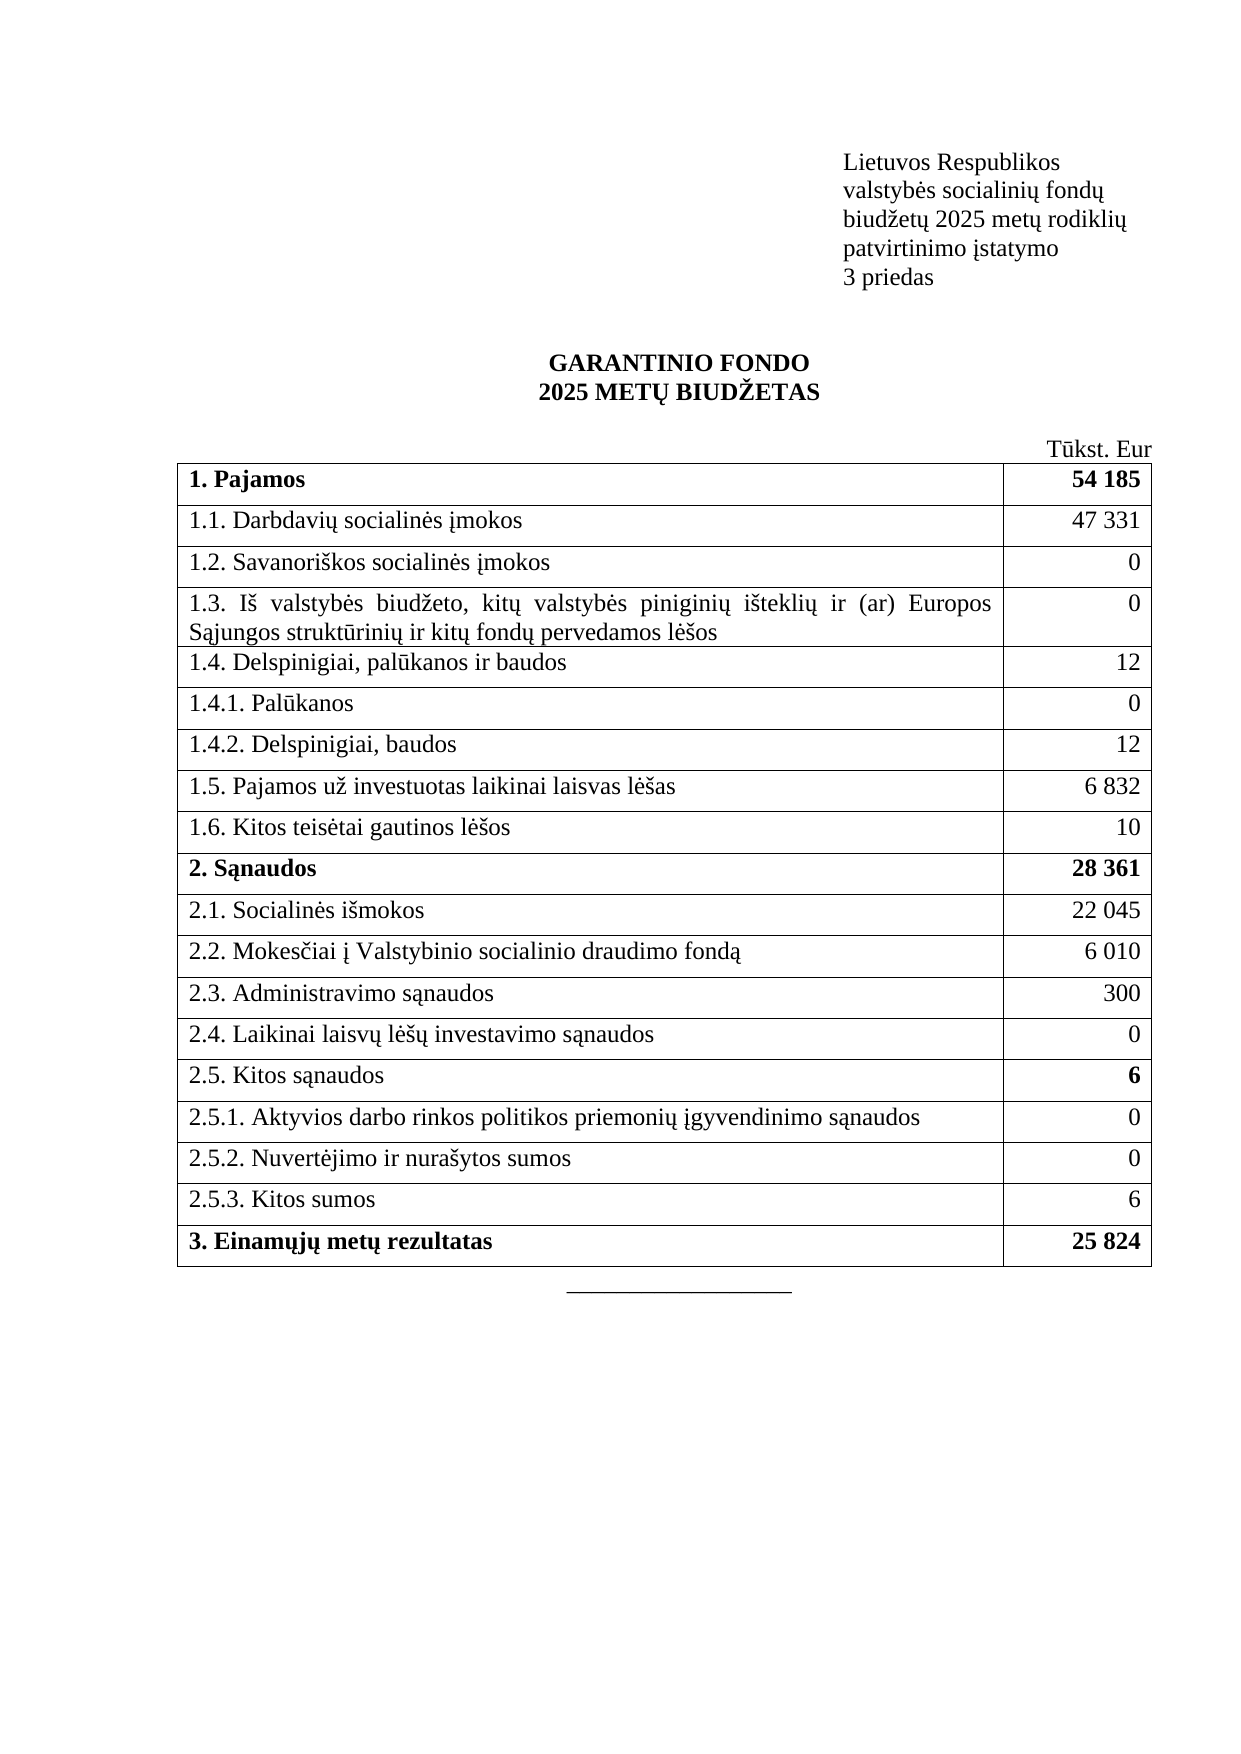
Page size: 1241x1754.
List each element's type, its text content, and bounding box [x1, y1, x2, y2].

text valstybės socialinių fondų [252, 176, 1181, 204]
table_cell 0 [1004, 1019, 1151, 1059]
text 3 priedas [252, 262, 1181, 291]
table_cell 22 045 [1004, 895, 1151, 935]
table_cell 12 [1004, 647, 1151, 687]
table_cell 2.4. Laikinai laisvų lėšų investavimo sąnaudos [178, 1019, 1003, 1059]
text __________________ [177, 1267, 1181, 1296]
text biudžetų 2025 metų rodiklių [252, 204, 1181, 233]
table_cell 2.5.3. Kitos sumos [178, 1184, 1003, 1225]
table_cell 12 [1004, 730, 1151, 770]
table_cell 6 010 [1004, 936, 1151, 977]
table_cell 1.2. Savanoriškos socialinės įmokos [178, 547, 1003, 587]
table_cell 1.1. Darbdavių socialinės įmokos [178, 506, 1003, 546]
table_cell 3. Einamųjų metų rezultatas [178, 1226, 1003, 1266]
table_cell 0 [1004, 688, 1151, 728]
table_cell 2.5. Kitos sąnaudos [178, 1060, 1003, 1101]
table_cell 2.1. Socialinės išmokos [178, 895, 1003, 935]
table_cell 6 [1004, 1184, 1151, 1225]
table_cell 10 [1004, 812, 1151, 852]
text Lietuvos Respublikos [252, 147, 1181, 176]
text 2025 METŲ BIUDŽETAS [177, 377, 1181, 406]
table_cell 6 [1004, 1060, 1151, 1101]
table_header 54 185 [1004, 464, 1151, 504]
table_cell 1.3. Iš valstybės biudžeto, kitų valstybės piniginių išteklių ir (ar) Europos Sąjungos struktūrinių ir kitų fondų pervedamos lėšos [178, 588, 1003, 646]
table_cell 2.5.1. Aktyvios darbo rinkos politikos priemonių įgyvendinimo sąnaudos [178, 1102, 1003, 1142]
table_cell 0 [1004, 588, 1151, 646]
table_cell 300 [1004, 978, 1151, 1018]
table_cell 25 824 [1004, 1226, 1151, 1266]
table_cell 1.4.1. Palūkanos [178, 688, 1003, 728]
text Tūkst. Eur [177, 434, 1152, 463]
table_cell 0 [1004, 1102, 1151, 1142]
table_cell 6 832 [1004, 771, 1151, 811]
table_cell 47 331 [1004, 506, 1151, 546]
text patvirtinimo įstatymo [252, 233, 1181, 262]
table_cell 0 [1004, 547, 1151, 587]
table_cell 1.4. Delspinigiai, palūkanos ir baudos [178, 647, 1003, 687]
table_cell 2.2. Mokesčiai į Valstybinio socialinio draudimo fondą [178, 936, 1003, 977]
table_cell 2.3. Administravimo sąnaudos [178, 978, 1003, 1018]
table_cell 1.6. Kitos teisėtai gautinos lėšos [178, 812, 1003, 852]
table_cell 2.5.2. Nuvertėjimo ir nurašytos sumos [178, 1143, 1003, 1183]
table_cell 0 [1004, 1143, 1151, 1183]
table_header 1. Pajamos [178, 464, 1003, 504]
table_cell 1.5. Pajamos už investuotas laikinai laisvas lėšas [178, 771, 1003, 811]
table_cell 1.4.2. Delspinigiai, baudos [178, 730, 1003, 770]
table_cell 2. Sąnaudos [178, 854, 1003, 894]
text GARANTINIO FONDO [177, 348, 1181, 377]
table_cell 28 361 [1004, 854, 1151, 894]
